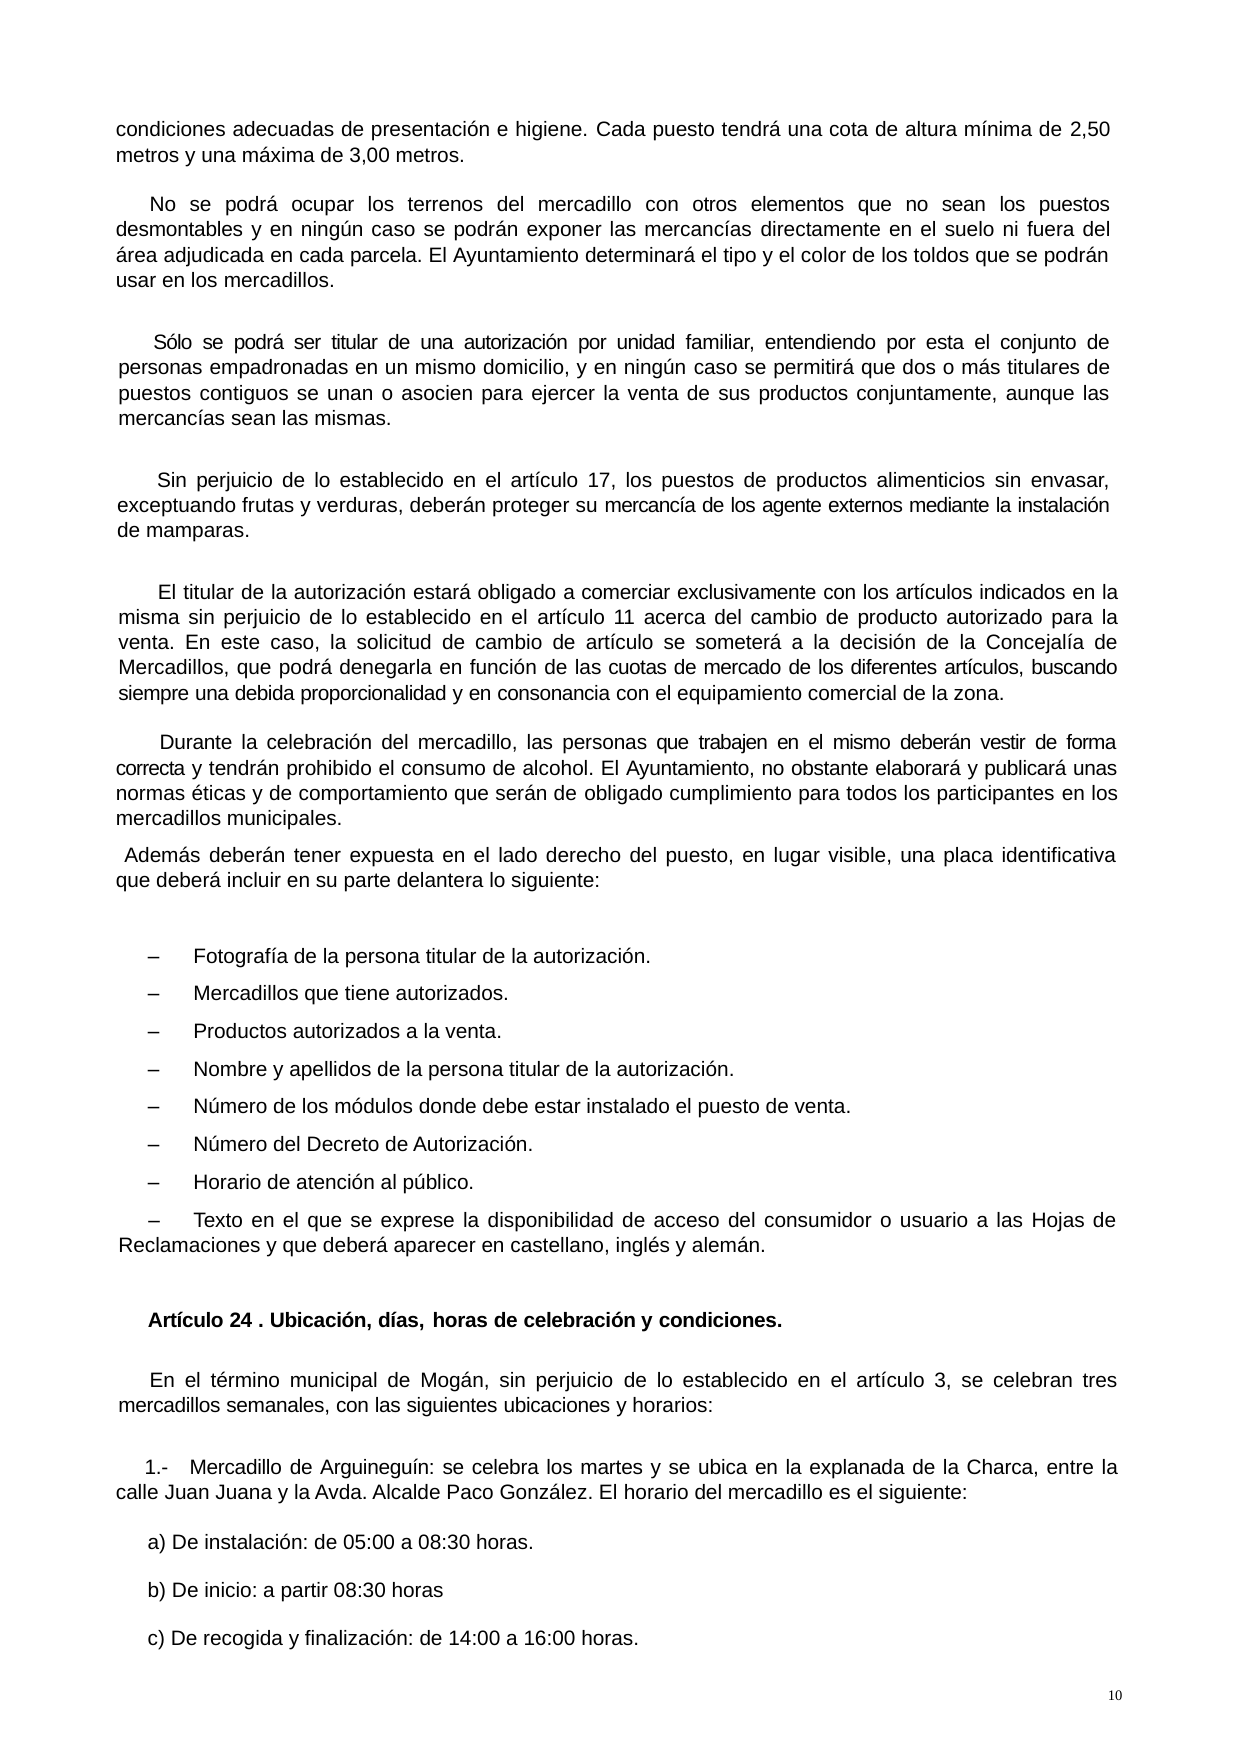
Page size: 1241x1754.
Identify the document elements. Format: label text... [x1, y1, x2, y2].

text Artículo 24 . Ubicación, días, horas de celebración y condiciones. [148, 1308, 1122, 1332]
text En el término municipal de Mogán, sin perjuicio de lo establecido en el artículo 3, se celebran tres mercadillos semanales, con las siguientes ubicaciones y horarios: [118, 1368, 1118, 1417]
list c) De recogida y finalización: de 14:00 a 16:00 horas. [147, 1626, 1122, 1650]
list Texto en el que se exprese la disponibilidad de acceso del consumidor o usuario a las Hojas de Reclamaciones y que deberá aparecer en castellano, inglés y alemán. [118, 1207, 1118, 1257]
text Durante la celebración del mercadillo, las personas que trabajen en el mismo deberán vestir de forma correcta y tendrán prohibido el consumo de alcohol. El Ayuntamiento, no obstante elaborará y publicará unas normas éticas y de comportamiento que serán de obligado cumplimiento para todos los participantes en los mercadillos municipales. [116, 730, 1118, 829]
list Nombre y apellidos de la persona titular de la autorización. [130, 1057, 1118, 1081]
text El titular de la autorización estará obligado a comerciar exclusivamente con los artículos indicados en la misma sin perjuicio de lo establecido en el artículo 11 acerca del cambio de producto autorizado para la venta. En este caso, la solicitud de cambio de artículo se someterá a la decisión de la Concejalía de Mercadillos, que podrá denegarla en función de las cuotas de mercado de los diferentes artículos, buscando siempre una debida proporcionalidad y en consonancia con el equipamiento comercial de la zona. [118, 580, 1118, 704]
list Productos autorizados a la venta. [130, 1019, 1118, 1043]
list Número del Decreto de Autorización. [130, 1132, 1118, 1156]
list Fotografía de la persona titular de la autorización. [130, 943, 1118, 967]
text Sin perjuicio de lo establecido en el artículo 17, los puestos de productos alimenticios sin envasar, exceptuando frutas y verduras, deberán proteger su mercancía de los agente externos mediante la instalación de mamparas. [117, 467, 1110, 542]
text Además deberán tener expuesta en el lado derecho del puesto, en lugar visible, una placa identificativa que deberá incluir en su parte delantera lo siguiente: [116, 843, 1118, 892]
text Sólo se podrá ser titular de una autorización por unidad familiar, entendiendo por esta el conjunto de personas empadronadas en un mismo domicilio, y en ningún caso se permitirá que dos o más titulares de puestos contiguos se unan o asocien para ejercer la venta de sus productos conjuntamente, aunque las mercancías sean las mismas. [118, 330, 1110, 429]
list 1.- Mercadillo de Arguineguín: se celebra los martes y se ubica en la explanada de la Charca, entre la calle Juan Juana y la Avda. Alcalde Paco González. El horario del mercadillo es el siguiente: [116, 1455, 1118, 1504]
list Número de los módulos donde debe estar instalado el puesto de venta. [130, 1094, 1118, 1118]
list a) De instalación: de 05:00 a 08:30 horas. [147, 1530, 1122, 1554]
list Horario de atención al público. [130, 1170, 1118, 1194]
text condiciones adecuadas de presentación e higiene. Cada puesto tendrá una cota de altura mínima de 2,50 metros y una máxima de 3,00 metros. [116, 117, 1110, 167]
text No se podrá ocupar los terrenos del mercadillo con otros elementos que no sean los puestos desmontables y en ningún caso se podrán exponer las mercancías directamente en el suelo ni fuera del área adjudicada en cada parcela. El Ayuntamiento determinará el tipo y el color de los toldos que se podrán usar en los mercadillos. [116, 192, 1110, 292]
list Mercadillos que tiene autorizados. [130, 981, 1118, 1005]
list b) De inicio: a partir 08:30 horas [147, 1578, 1122, 1602]
